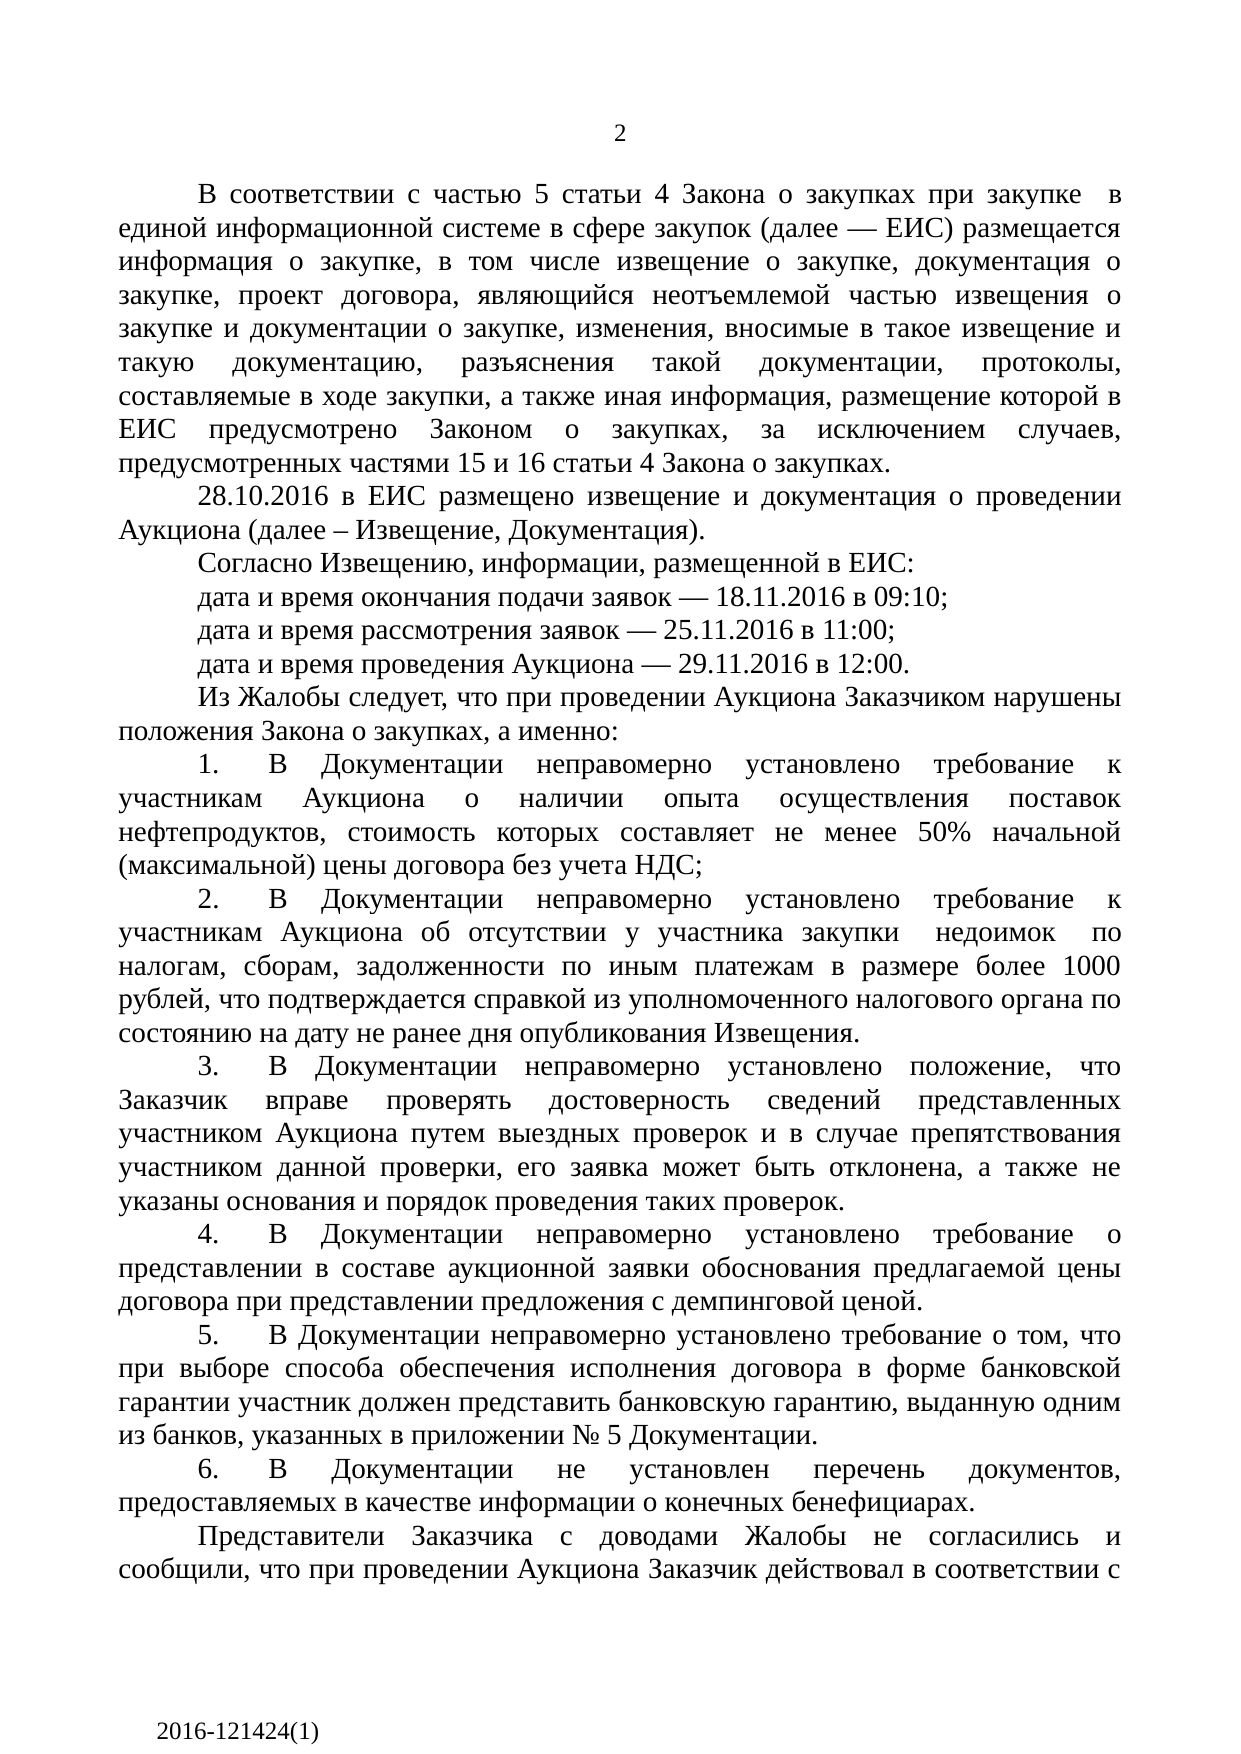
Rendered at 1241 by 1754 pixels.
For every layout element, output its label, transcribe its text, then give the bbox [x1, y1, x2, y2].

text В соответствии с частью 5 статьи 4 Закона о закупках при закупке в единой информационной системе в сфере закупок (далее — ЕИС) размещается информация о закупке, в том числе извещение о закупке, документация о закупке, проект договора, являющийся неотъемлемой частью извещения о закупке и документации о закупке, изменения, вносимые в такое извещение и такую документацию, разъяснения такой документации, протоколы, составляемые в ходе закупки, а также иная информация, размещение которой в ЕИС предусмотрено Законом о закупках, за исключением случаев, предусмотренных частями 15 и 16 статьи 4 Закона о закупках. [118, 176, 1122, 478]
list В Документации неправомерно установлено требование о представлении в составе аукционной заявки обоснования предлагаемой цены договора при представлении предложения с демпинговой ценой. [118, 1216, 1122, 1317]
text дата и время окончания подачи заявок — 18.11.2016 в 09:10; [118, 579, 1122, 612]
list В Документации неправомерно установлено требование к участникам Аукциона о наличии опыта осуществления поставок нефтепродуктов, стоимость которых составляет не менее 50% начальной (максимальной) цены договора без учета НДС; [118, 747, 1122, 881]
text Согласно Извещению, информации, размещенной в ЕИС: [118, 545, 1122, 579]
list В Документации неправомерно установлено положение, что Заказчик вправе проверять достоверность сведений представленных участником Аукциона путем выездных проверок и в случае препятствования участником данной проверки, его заявка может быть отклонена, а также не указаны основания и порядок проведения таких проверок. [118, 1048, 1122, 1216]
text дата и время проведения Аукциона — 29.11.2016 в 12:00. [118, 646, 1122, 679]
list В Документации не установлен перечень документов, предоставляемых в качестве информации о конечных бенефициарах. [118, 1451, 1122, 1518]
text Представители Заказчика с доводами Жалобы не согласились и сообщили, что при проведении Аукциона Заказчик действовал в соответствии с [118, 1518, 1122, 1585]
text Из Жалобы следует, что при проведении Аукциона Заказчиком нарушены положения Закона о закупках, а именно: [118, 679, 1122, 747]
list В Документации неправомерно установлено требование к участникам Аукциона об отсутствии у участника закупки недоимок по налогам, сборам, задолженности по иным платежам в размере более 1000 рублей, что подтверждается справкой из уполномоченного налогового органа по состоянию на дату не ранее дня опубликования Извещения. [118, 881, 1122, 1048]
list В Документации неправомерно установлено требование о том, что при выборе способа обеспечения исполнения договора в форме банковской гарантии участник должен представить банковскую гарантию, выданную одним из банков, указанных в приложении № 5 Документации. [118, 1317, 1122, 1451]
text 28.10.2016 в ЕИС размещено извещение и документация о проведении Аукциона (далее – Извещение, Документация). [118, 478, 1122, 545]
text дата и время рассмотрения заявок — 25.11.2016 в 11:00; [118, 612, 1122, 646]
